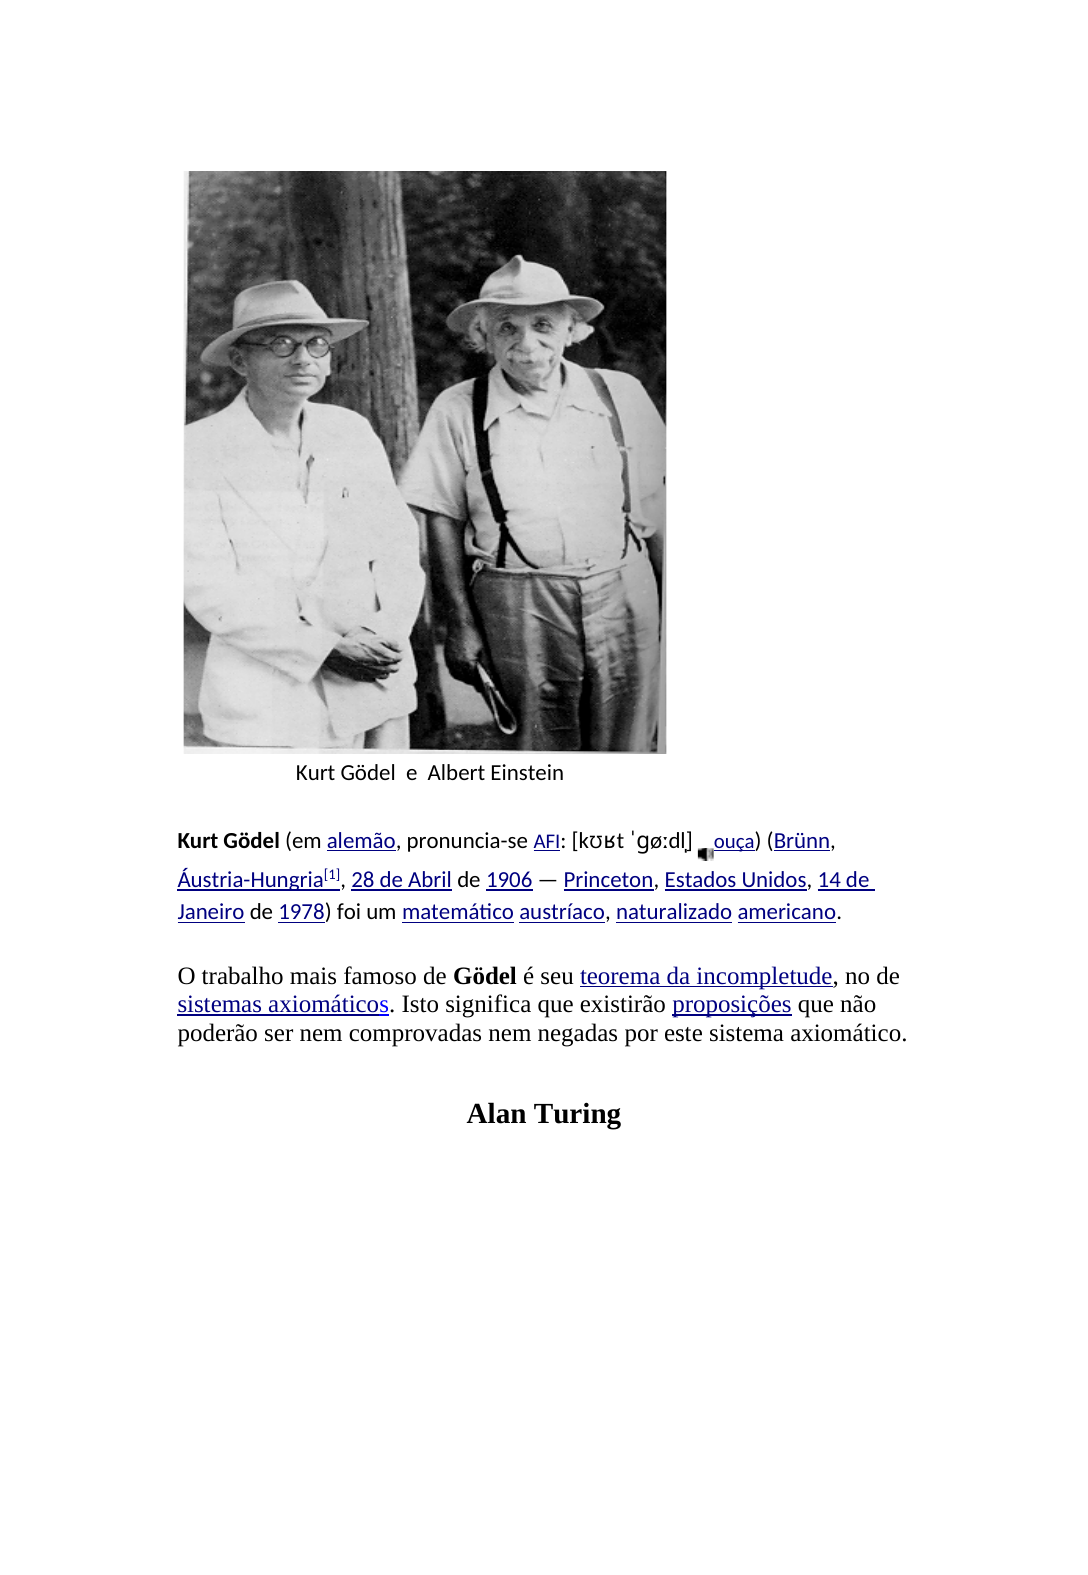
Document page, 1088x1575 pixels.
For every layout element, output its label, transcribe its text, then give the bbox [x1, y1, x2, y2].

text Alan Turing [177, 1068, 910, 1130]
text Kurt Gödel e Albert Einstein Kurt Gödel (em alemão, pronuncia-se AFI: [kʊʁt ˈɡøːdl̩] ouça) (Brünn, Áustria-Hungria[1], 28 de Abril de 1906 — Princeton, Estados Unidos, 14 de Janeiro de 1978) foi um matemático austríaco, naturalizado americano. [177, 148, 910, 925]
text O trabalho mais famoso de Gödel é seu teorema da incompletude, no de sistemas axiomáticos. Isto significa que existirão proposições que não poderão ser nem comprovadas nem negadas por este sistema axiomático. [177, 961, 910, 1047]
